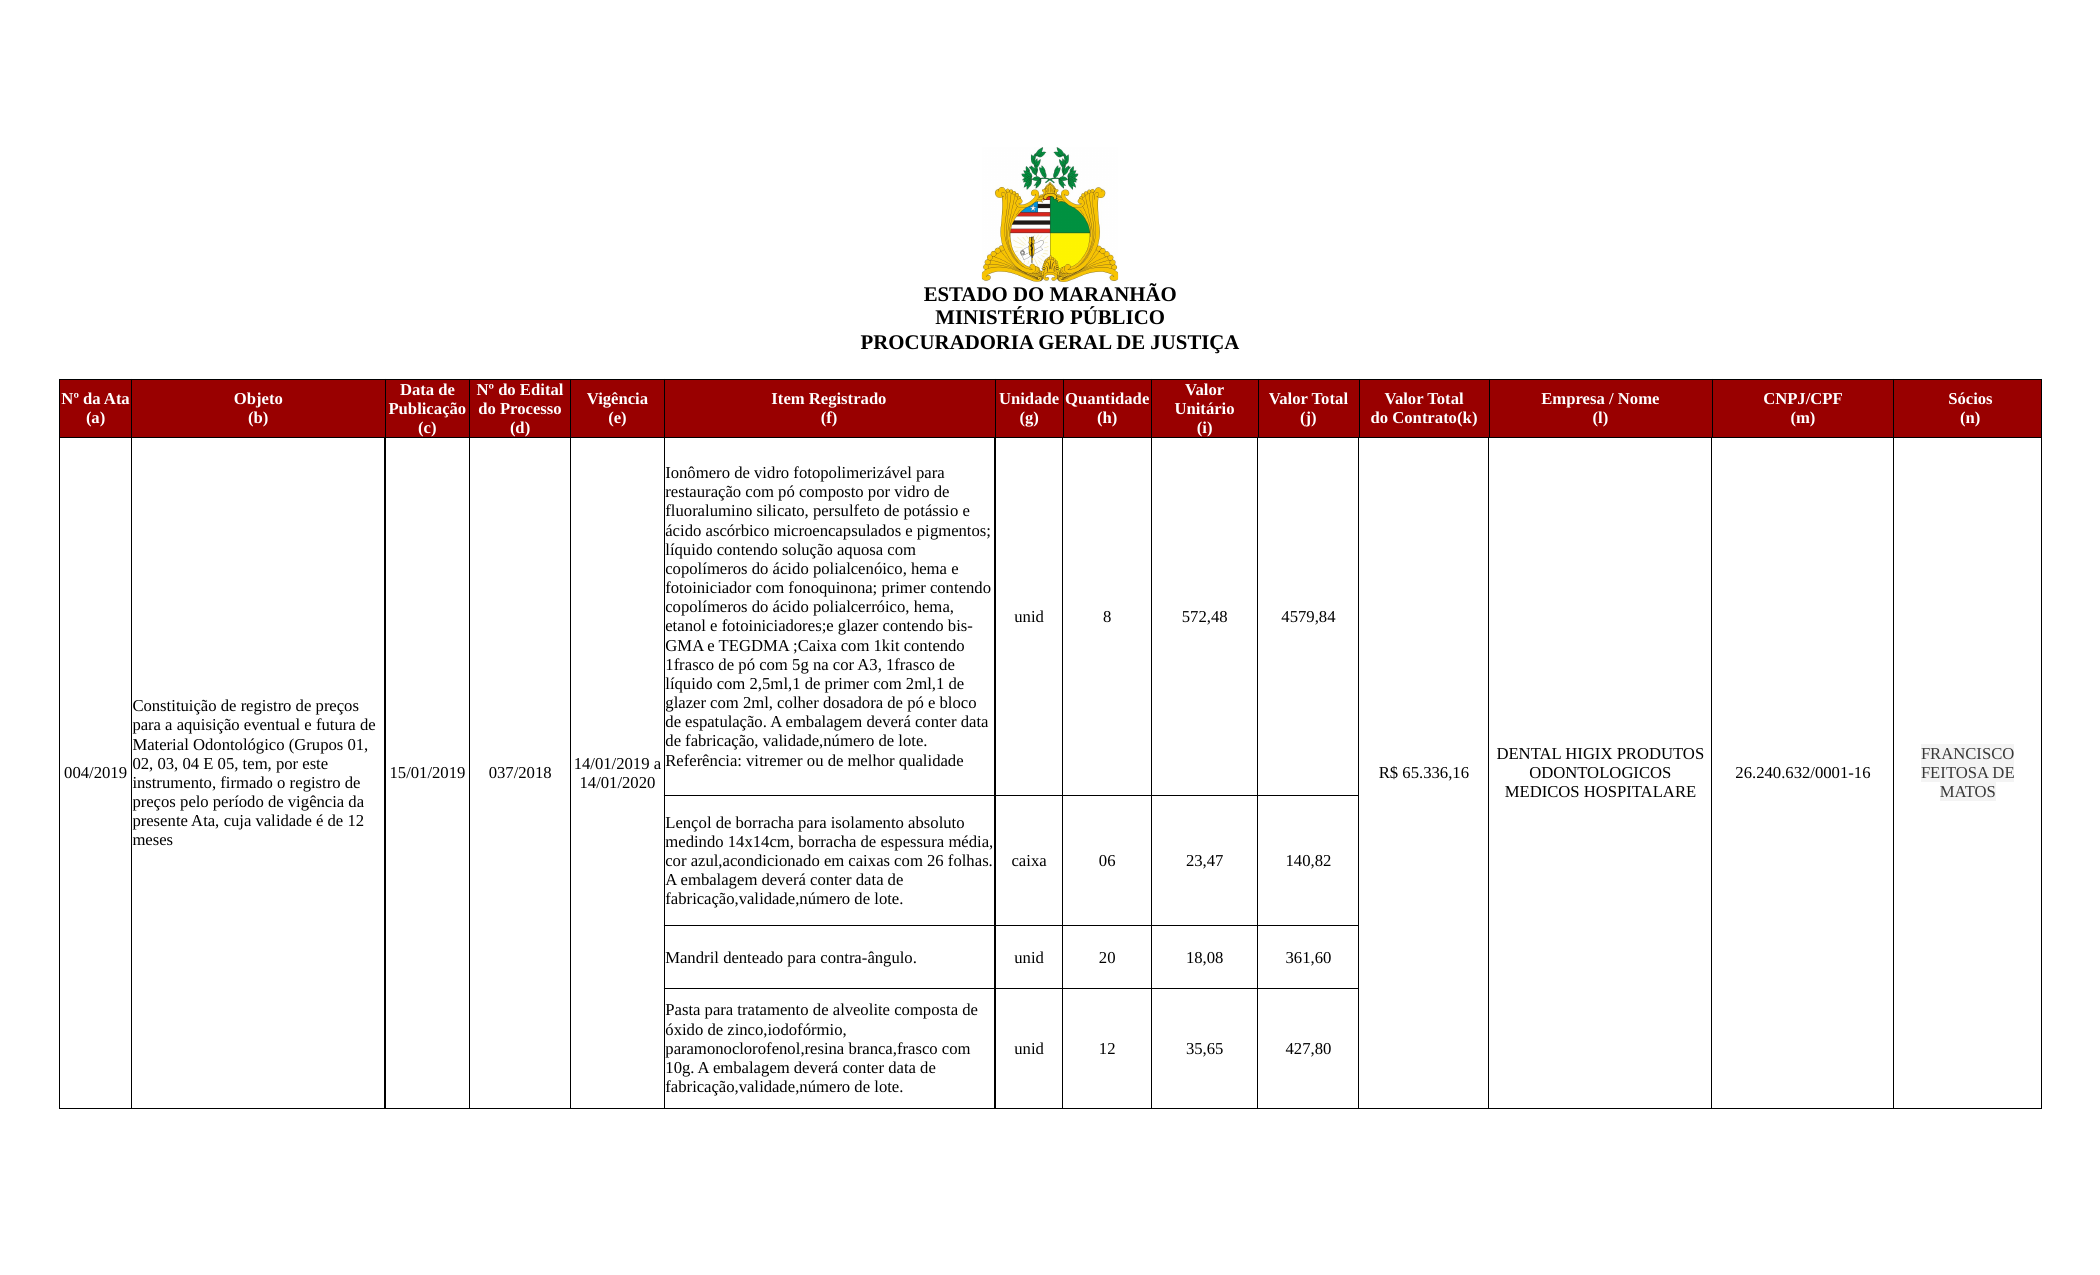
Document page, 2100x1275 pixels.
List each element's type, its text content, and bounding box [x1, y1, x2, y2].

table_header Sócios (n) [1894, 380, 2041, 437]
table_cell Constituição de registro de preços para a aquisição eventual e futura de Material Odontológico (Grupos 01, 02, 03, 04 E 05, tem, por este instrumento, firmado o registro de preços pelo período de vigência da presente Ata, cuja validade é de 12 meses [132, 438, 384, 1107]
table_cell Pasta para tratamento de alveolite composta de óxido de zinco,iodofórmio, paramonoclorofenol,resina branca,frasco com 10g. A embalagem deverá conter data de fabricação,validade,número de lote. [665, 989, 994, 1107]
table_cell 12 [1063, 989, 1151, 1107]
table_cell 06 [1063, 796, 1151, 925]
table_header Valor Total do Contrato(k) [1360, 380, 1489, 437]
table_cell unid [996, 438, 1062, 794]
table_header Data de Publicação (c) [386, 380, 469, 437]
table_cell 8 [1063, 438, 1151, 794]
table_header Valor Total (j) [1259, 380, 1359, 437]
table_cell 427,80 [1258, 989, 1358, 1107]
table_header Valor Unitário (i) [1152, 380, 1258, 437]
table_cell R$ 65.336,16 [1359, 438, 1488, 1107]
table_cell 18,08 [1152, 926, 1257, 988]
table_header Quantidade (h) [1064, 380, 1151, 437]
table_cell DENTAL HIGIX PRODUTOS ODONTOLOGICOS MEDICOS HOSPITALARE [1489, 438, 1711, 1107]
table_cell 4579,84 [1258, 438, 1358, 794]
table_cell 004/2019 [60, 438, 131, 1107]
table_cell 26.240.632/0001-16 [1712, 438, 1893, 1107]
table_cell unid [996, 989, 1062, 1107]
table_cell 361,60 [1258, 926, 1358, 988]
table_header Unidade (g) [996, 380, 1063, 437]
table_header Nº da Ata (a) [60, 380, 131, 437]
table_header Vigência (e) [571, 380, 664, 437]
table_cell 572,48 [1152, 438, 1257, 794]
table_header Objeto (b) [132, 380, 385, 437]
table_cell 35,65 [1152, 989, 1257, 1107]
table_cell FRANCISCO FEITOSA DE MATOS [1894, 438, 2041, 1107]
table_cell Lençol de borracha para isolamento absoluto medindo 14x14cm, borracha de espessura média, cor azul,acondicionado em caixas com 26 folhas. A embalagem deverá conter data de fabricação,validade,número de lote. [665, 796, 994, 925]
table_header Empresa / Nome (l) [1490, 380, 1712, 437]
table_header CNPJ/CPF (m) [1713, 380, 1893, 437]
table_header Nº do Edital do Processo (d) [470, 380, 570, 437]
picture [981, 147, 1119, 282]
table_cell 20 [1063, 926, 1151, 988]
table_cell 23,47 [1152, 796, 1257, 925]
table_cell Mandril denteado para contra-ângulo. [665, 926, 994, 988]
table_cell 140,82 [1258, 796, 1358, 925]
table_cell unid [996, 926, 1062, 988]
table_cell 15/01/2019 [386, 438, 469, 1107]
table_cell 037/2018 [470, 438, 570, 1107]
table_cell 14/01/2019 a 14/01/2020 [571, 438, 664, 1107]
table_cell caixa [996, 796, 1062, 925]
table_header Item Registrado (f) [665, 380, 995, 437]
table_cell Ionômero de vidro fotopolimerizável para restauração com pó composto por vidro de fluoralumino silicato, persulfeto de potássio e ácido ascórbico microencapsulados e pigmentos; líquido contendo solução aquosa com copolímeros do ácido polialcenóico, hema e fotoiniciador com fonoquinona; primer contendo copolímeros do ácido polialcerróico, hema, etanol e fotoiniciadores;e glazer contendo bis-GMA e TEGDMA ;Caixa com 1kit contendo 1frasco de pó com 5g na cor A3, 1frasco de líquido com 2,5ml,1 de primer com 2ml,1 de glazer com 2ml, colher dosadora de pó e bloco de espatulação. A embalagem deverá conter data de fabricação, validade,número de lote. Referência: vitremer ou de melhor qualidade [665, 438, 994, 794]
